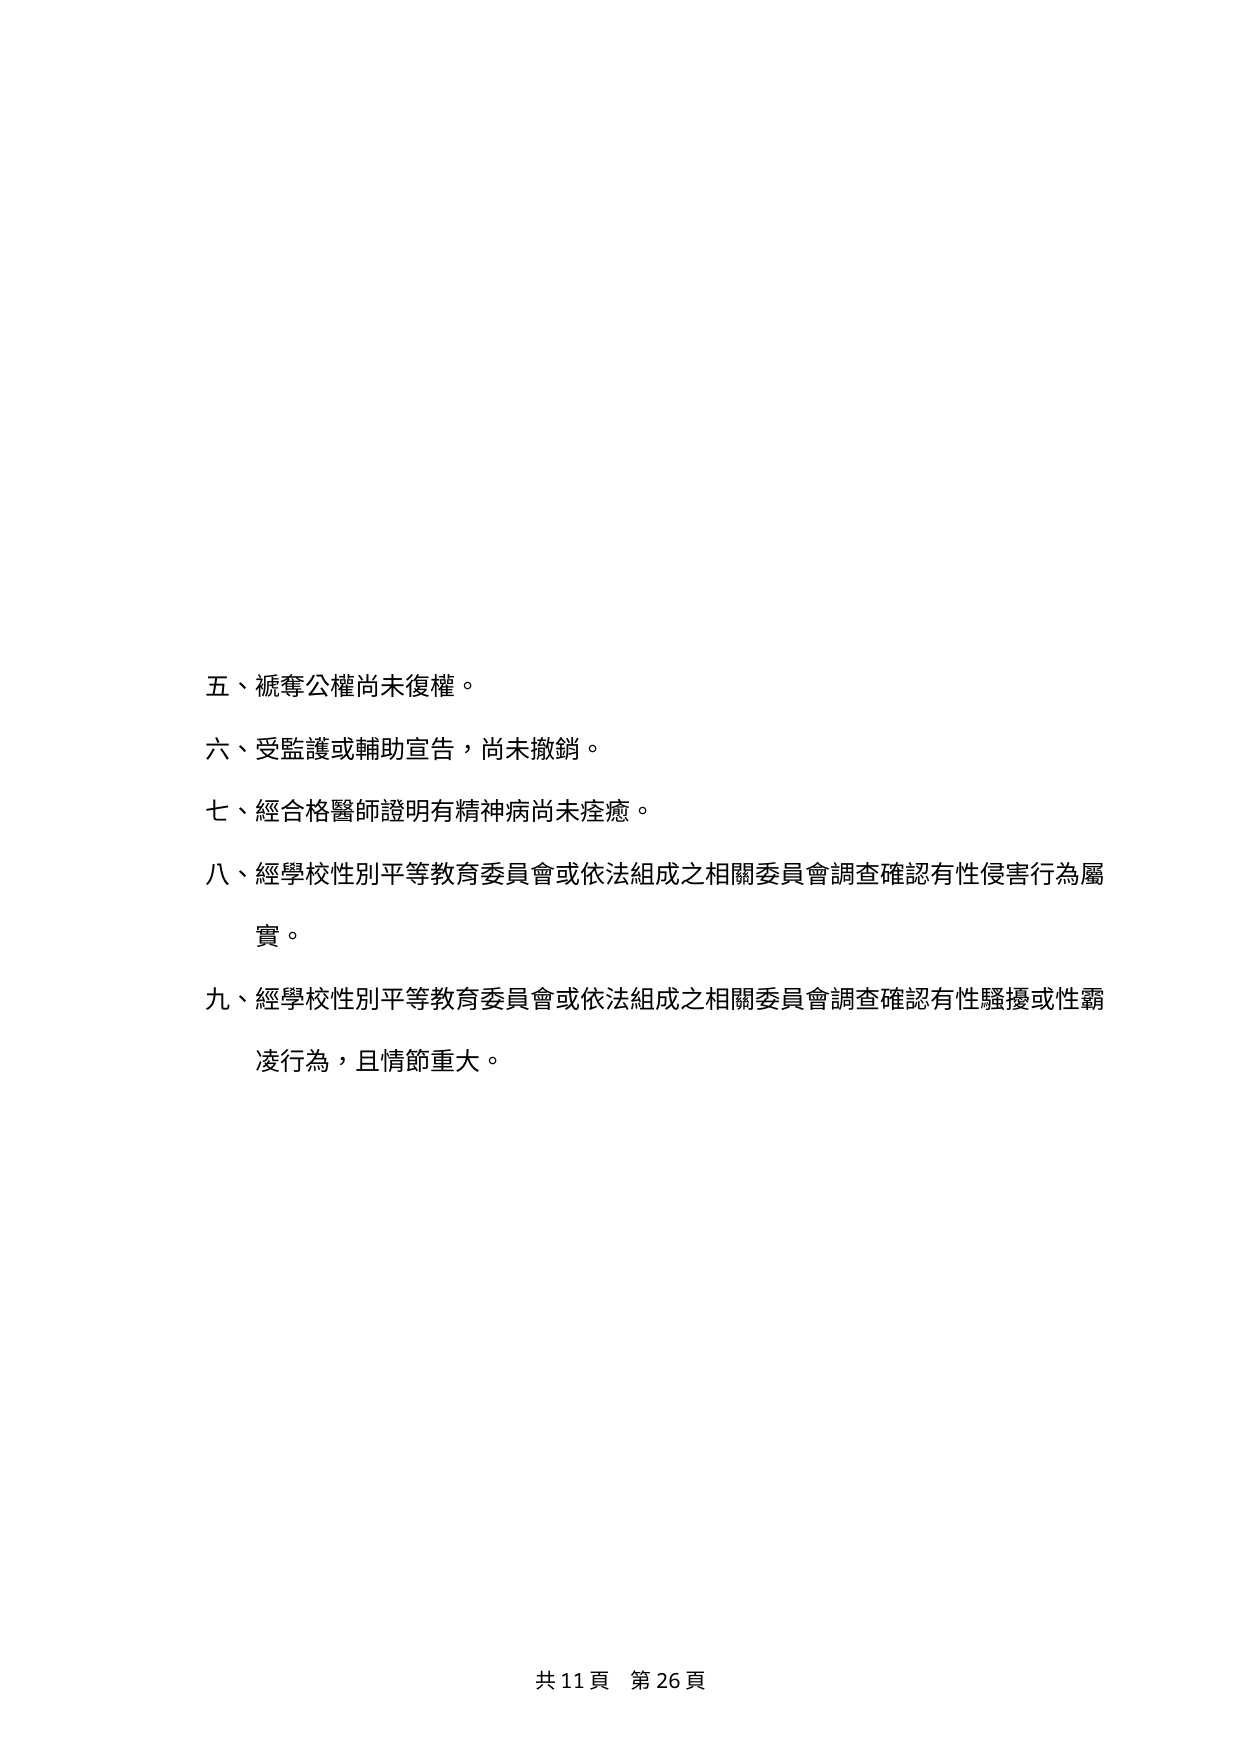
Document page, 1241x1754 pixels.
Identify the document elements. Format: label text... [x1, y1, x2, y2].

text 九、經學校性別平等教育委員會或依法組成之相關委員會調查確認有性騷擾或性霸凌行為，且情節重大。 [206, 956, 1122, 1081]
text 七、經合格醫師證明有精神病尚未痊癒。 [118, 768, 1122, 831]
text 六、受監護或輔助宣告，尚未撤銷。 [118, 706, 1122, 768]
text 五、褫奪公權尚未復權。 [118, 643, 1122, 706]
text 八、經學校性別平等教育委員會或依法組成之相關委員會調查確認有性侵害行為屬實。 [206, 831, 1122, 956]
